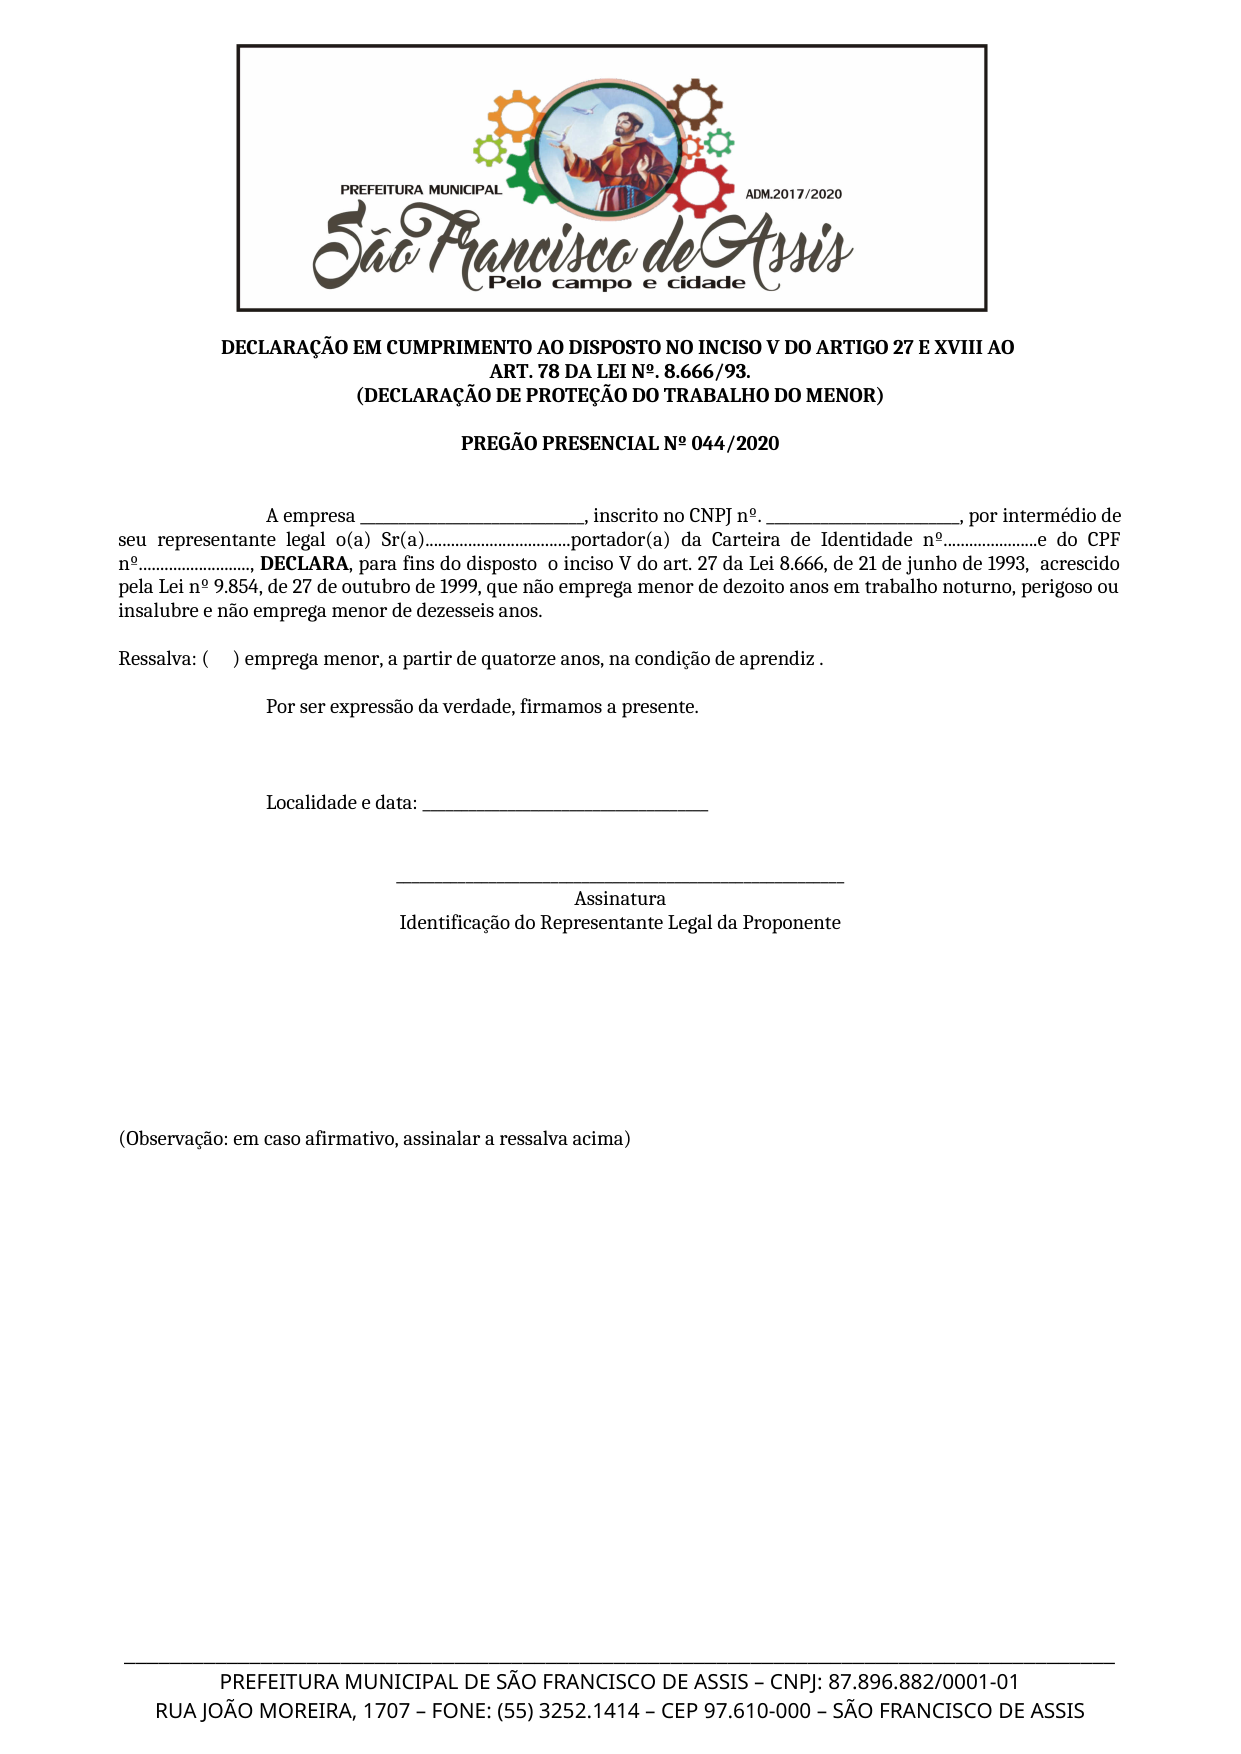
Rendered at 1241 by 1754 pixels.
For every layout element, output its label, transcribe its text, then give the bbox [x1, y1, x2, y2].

text A empresa _____________________________, inscrito no CNPJ nº. _________________________, por intermédio de seu representante legal o(a) Sr(a)..................................portador(a) da Carteira de Identidade nº......................e do CPF nº.........................., DECLARA, para fins do disposto o inciso V do art. 27 da Lei 8.666, de 21 de junho de 1993, acrescido pela Lei nº 9.854, de 27 de outubro de 1999, que não emprega menor de dezoito anos em trabalho noturno, perigoso ou insalubre e não emprega menor de dezesseis anos. [118, 503, 1122, 623]
text Ressalva: ( ) emprega menor, a partir de quatorze anos, na condição de aprendiz . [118, 647, 1122, 671]
text Por ser expressão da verdade, firmamos a presente. [118, 695, 1122, 719]
text (DECLARAÇÃO DE PROTEÇÃO DO TRABALHO DO MENOR) [118, 383, 1122, 407]
text ART. 78 DA LEI Nº. 8.666/93. [118, 359, 1122, 383]
text Assinatura [118, 887, 1122, 911]
text Localidade e data: _____________________________________ [118, 791, 1122, 815]
text Identificação do Representante Legal da Proponente [118, 911, 1122, 934]
text __________________________________________________________ [118, 863, 1122, 887]
text (Observação: em caso afirmativo, assinalar a ressalva acima) [118, 1126, 1122, 1150]
text PREGÃO PRESENCIAL Nº 044/2020 [118, 431, 1122, 455]
text DECLARAÇÃO EM CUMPRIMENTO AO DISPOSTO NO INCISO V DO ARTIGO 27 E XVIII AO [118, 336, 1122, 359]
